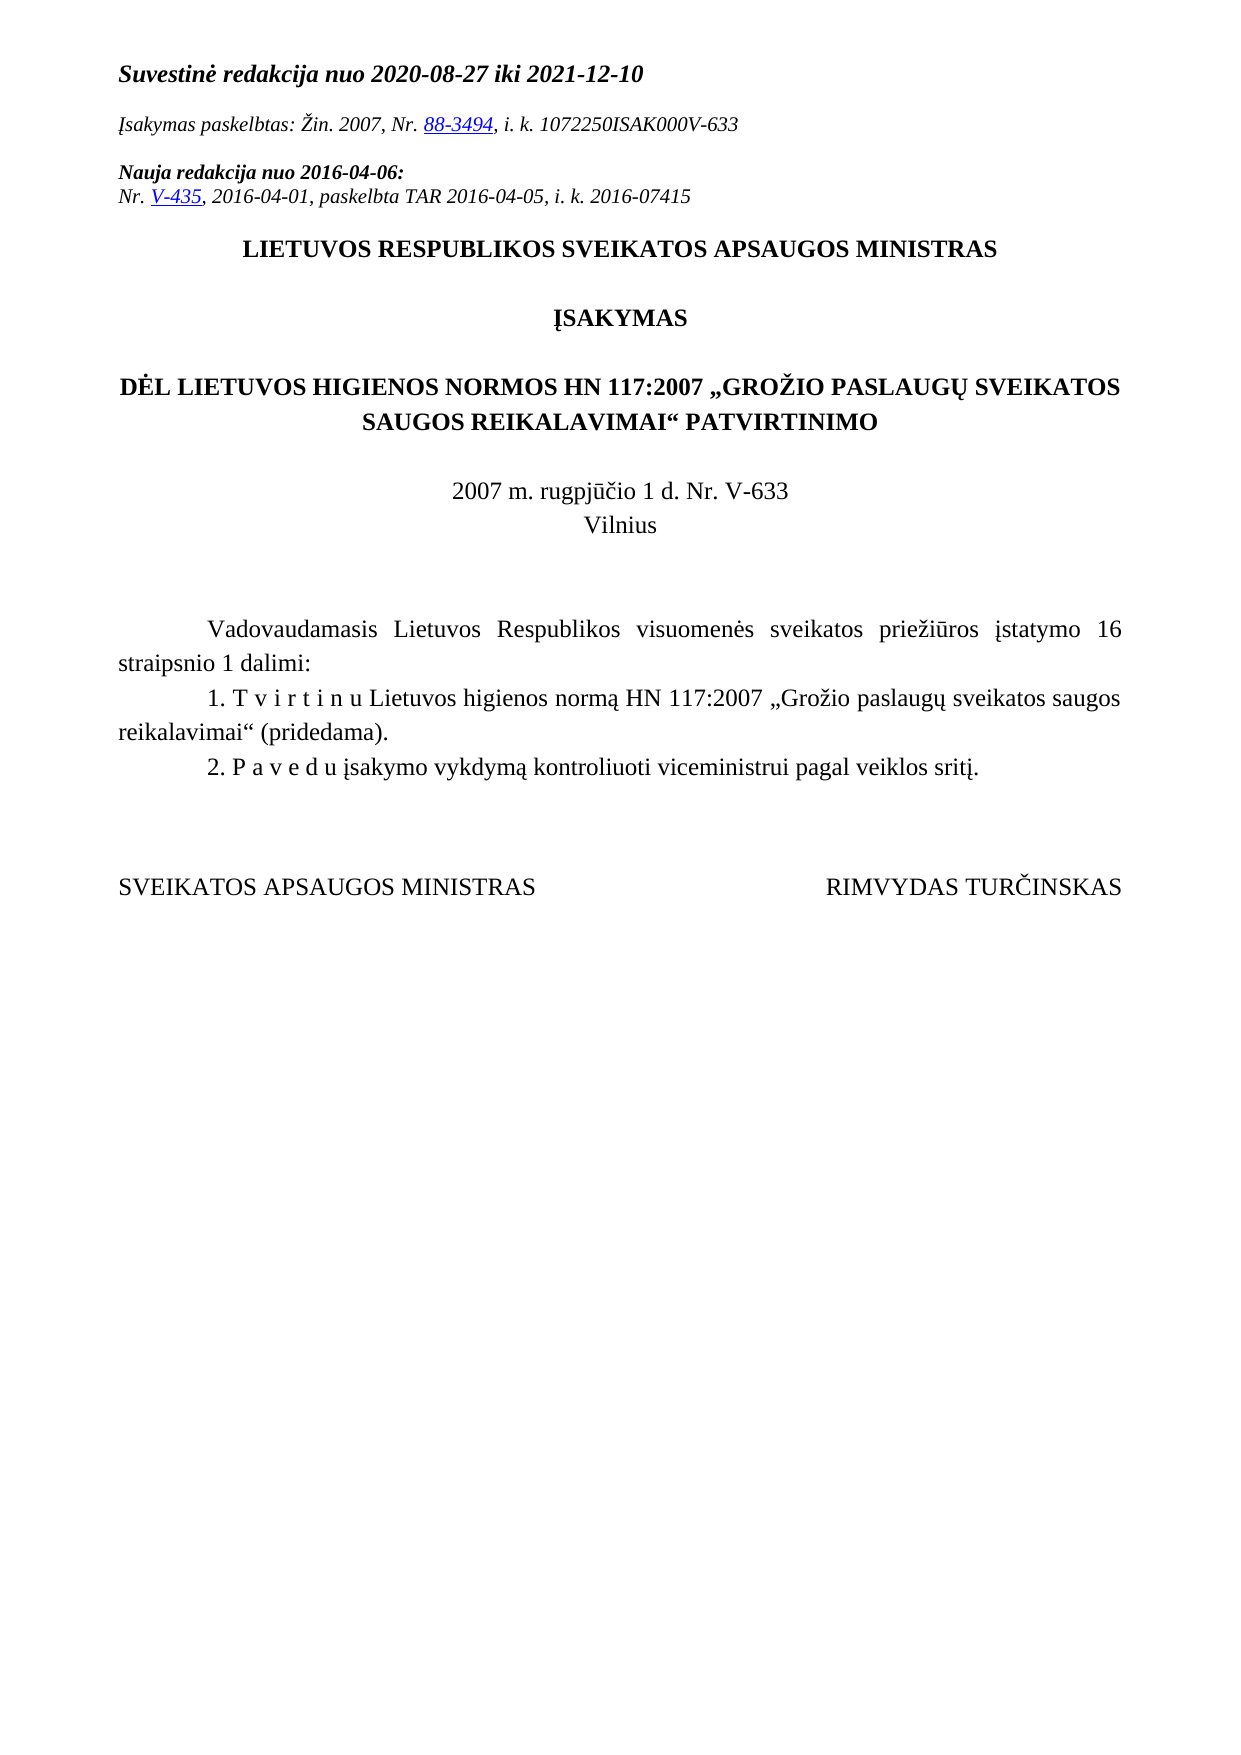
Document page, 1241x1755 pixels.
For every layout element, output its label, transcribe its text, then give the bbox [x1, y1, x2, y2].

text 1. T v i r t i n u Lietuvos higienos normą HN 117:2007 „Grožio paslaugų sveikatos saugos reikalavimai“ (pridedama). [118, 683, 1122, 746]
text 2007 m. rugpjūčio 1 d. Nr. V-633 [118, 476, 1122, 504]
text Vadovaudamasis Lietuvos Respublikos visuomenės sveikatos priežiūros įstatymo 16 straipsnio 1 dalimi: [118, 614, 1122, 677]
text ĮSAKYMAS [118, 303, 1122, 332]
text SVEIKATOS APSAUGOS MINISTRAS RIMVYDAS TURČINSKAS [118, 872, 1122, 901]
text 2. P a v e d u įsakymo vykdymą kontroliuoti viceministrui pagal veiklos sritį. [118, 752, 1122, 780]
text Įsakymas paskelbtas: Žin. 2007, Nr. 88-3494, i. k. 1072250ISAK000V-633 [118, 112, 1122, 136]
text DĖL LIETUVOS HIGIENOS NORMOS HN 117:2007 „GROŽIO PASLAUGŲ SVEIKATOS SAUGOS REIKALAVIMAI“ PATVIRTINIMO [118, 372, 1122, 436]
text Nauja redakcija nuo 2016-04-06: [118, 160, 1122, 184]
text Suvestinė redakcija nuo 2020-08-27 iki 2021-12-10 [118, 59, 1122, 88]
text Vilnius [118, 510, 1122, 539]
text Nr. V-435, 2016-04-01, paskelbta TAR 2016-04-05, i. k. 2016-07415 [118, 184, 1122, 208]
text LIETUVOS RESPUBLIKOS SVEIKATOS APSAUGOS MINISTRAS [118, 234, 1122, 263]
